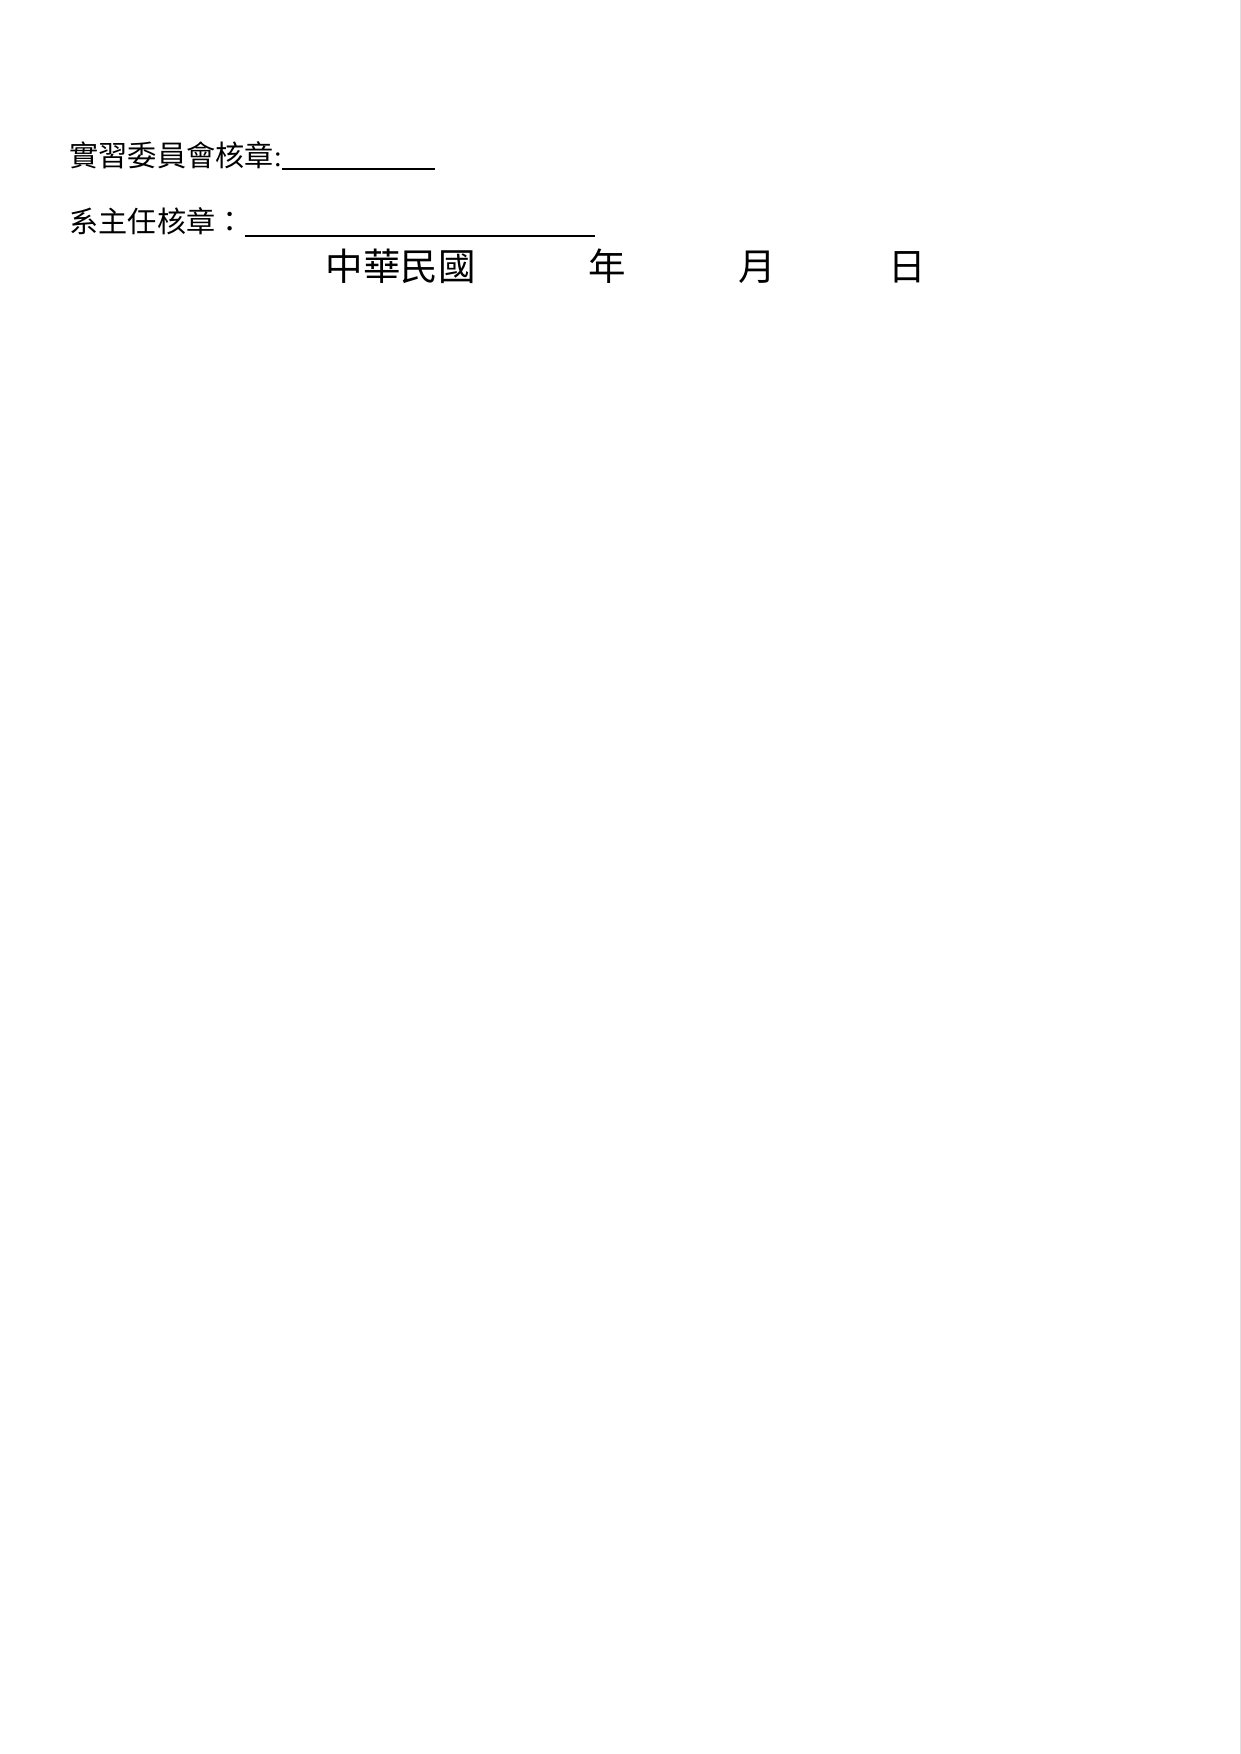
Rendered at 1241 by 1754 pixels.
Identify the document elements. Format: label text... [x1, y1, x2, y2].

text 實習委員會核章: [69, 112, 1181, 175]
text 中華民國 年 月 日 [69, 237, 1181, 291]
text 系主任核章： [69, 175, 1181, 237]
